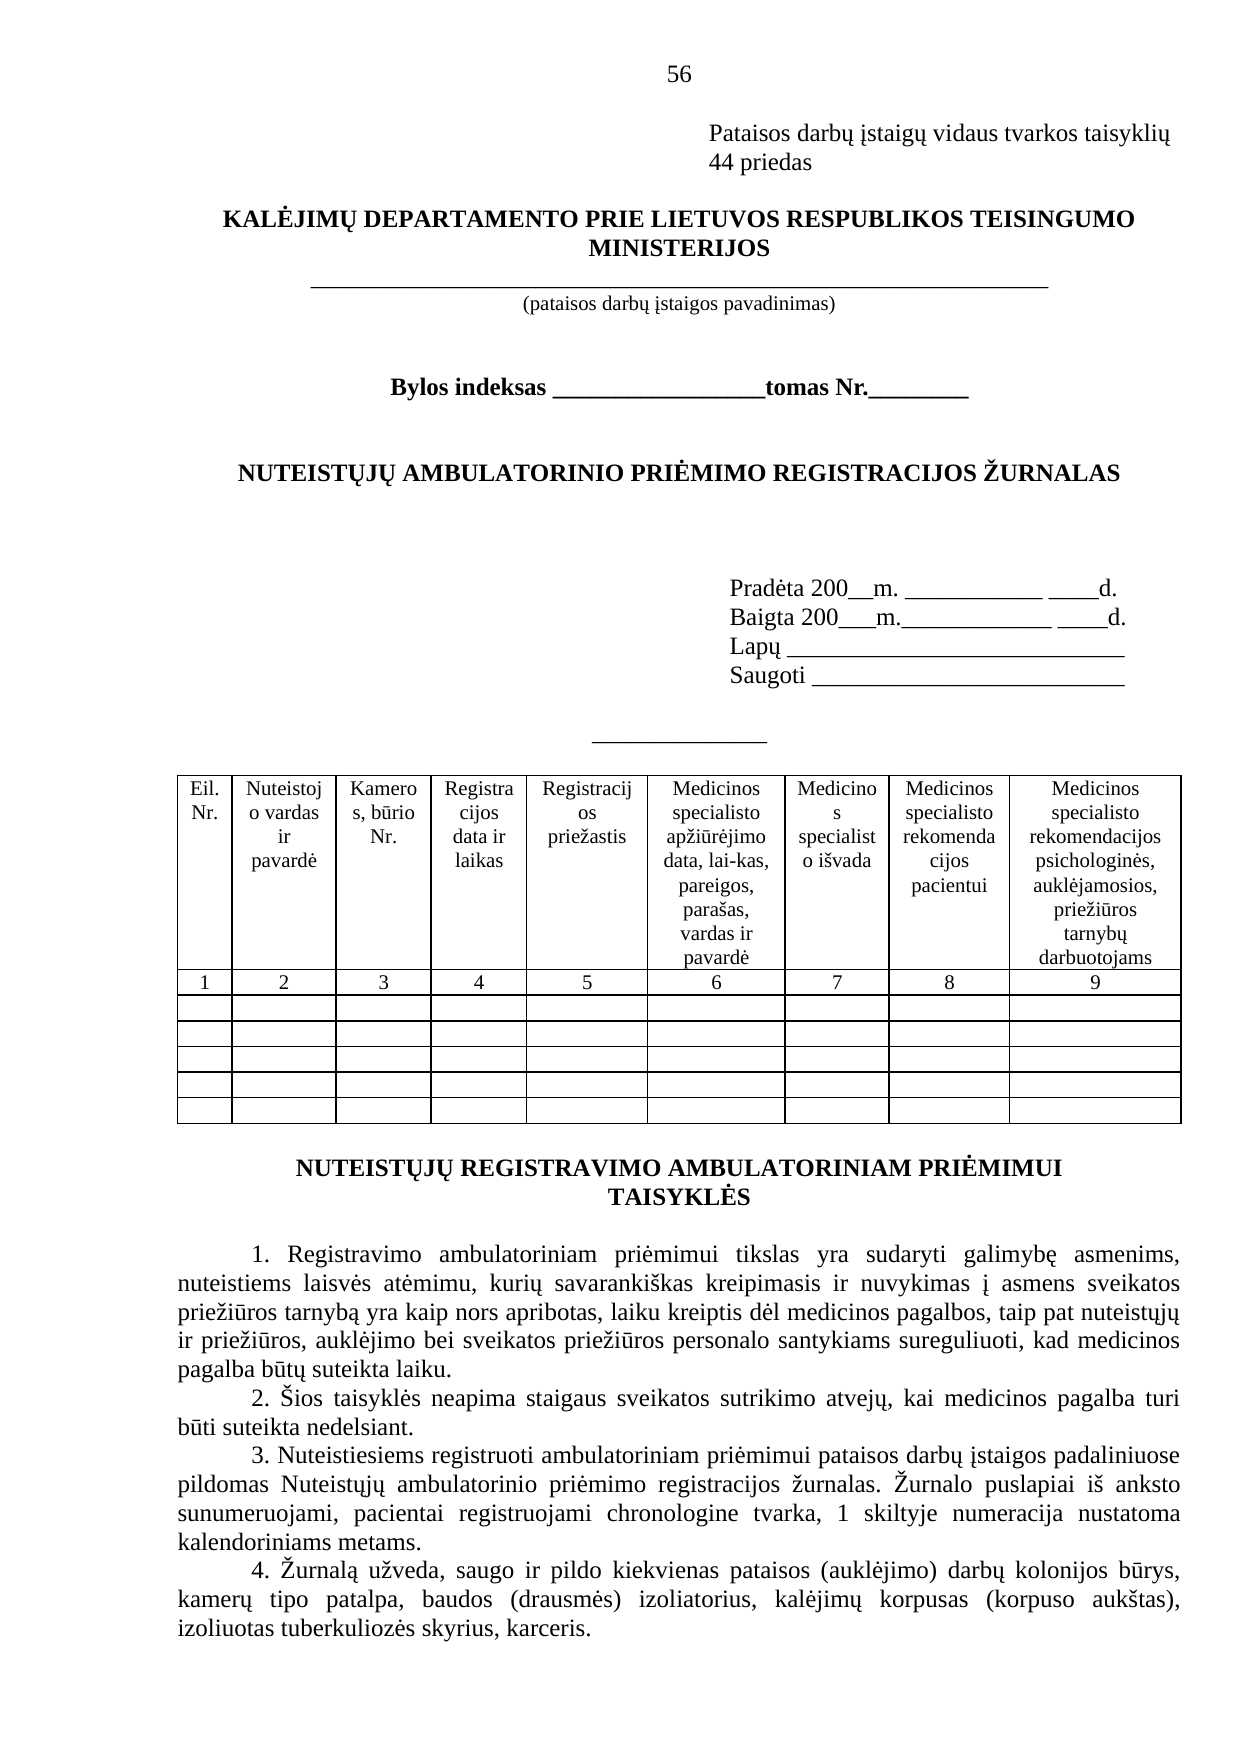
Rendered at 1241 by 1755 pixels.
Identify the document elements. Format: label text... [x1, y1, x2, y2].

table_cell [890, 1098, 1009, 1122]
table_cell [890, 1022, 1009, 1046]
table_cell 8 [890, 970, 1009, 994]
table_cell [178, 1047, 231, 1071]
table_cell [432, 996, 526, 1020]
text 3. Nuteistiesiems registruoti ambulatoriniam priėmimui pataisos darbų įstaigos padaliniuose pildomas Nuteistųjų ambulatorinio priėmimo registracijos žurnalas. Žurnalo puslapiai iš anksto sunumeruojami, pacientai registruojami chronologine tvarka, 1 skiltyje numeracija nustatoma kalendoriniams metams. [177, 1440, 1181, 1555]
table_cell [178, 1022, 231, 1046]
table_cell [432, 1022, 526, 1046]
table_header Kameros, būrio Nr. [337, 776, 430, 969]
table_cell [648, 996, 784, 1020]
text NUTEISTŲJŲ AMBULATORINIO PRIĖMIMO REGISTRACIJOS ŽURNALAS [177, 458, 1181, 487]
table_cell 1 [178, 970, 231, 994]
table_header Registracijos data ir laikas [432, 776, 526, 969]
table_cell [432, 1073, 526, 1097]
table_header Medicinos specialisto apžiūrėjimo data, lai-kas, pareigos, parašas, vardas ir pavardė [648, 776, 784, 969]
table_cell [337, 1022, 430, 1046]
table_cell [233, 1047, 335, 1071]
table_cell [1010, 1022, 1180, 1046]
text Saugoti _________________________ [177, 660, 1181, 688]
table_cell [527, 1022, 647, 1046]
table_cell [337, 1073, 430, 1097]
table_cell [233, 1073, 335, 1097]
table_cell [786, 1098, 888, 1122]
table_cell [648, 1047, 784, 1071]
text NUTEISTŲJŲ REGISTRAVIMO AMBULATORINIAM PRIĖMIMUI [177, 1153, 1181, 1182]
table_cell 7 [786, 970, 888, 994]
table_header Registracijos priežastis [527, 776, 647, 969]
table_cell 5 [527, 970, 647, 994]
text Lapų ___________________________ [177, 631, 1181, 660]
text Bylos indeksas _________________tomas Nr.________ [177, 372, 1181, 401]
text Baigta 200___m.____________ ____d. [177, 602, 1181, 631]
table_cell [527, 1098, 647, 1122]
table_cell [786, 996, 888, 1020]
table_cell [527, 996, 647, 1020]
text 2. Šios taisyklės neapima staigaus sveikatos sutrikimo atvejų, kai medicinos pagalba turi būti suteikta nedelsiant. [177, 1383, 1181, 1440]
table_cell [1010, 1047, 1180, 1071]
table_cell [890, 996, 1009, 1020]
table_cell [233, 1098, 335, 1122]
table_cell [178, 1098, 231, 1122]
table_cell [1010, 996, 1180, 1020]
table_cell [648, 1073, 784, 1097]
table_cell [527, 1073, 647, 1097]
table_cell [337, 1047, 430, 1071]
table_cell [432, 1098, 526, 1122]
text KALĖJIMŲ DEPARTAMENTO PRIE LIETUVOS RESPUBLIKOS TEISINGUMO MINISTERIJOS [177, 204, 1181, 262]
table_header Medicinos specialisto rekomendacijos psichologinės, auklėjamosios, priežiūros tarnybų darbuotojams [1010, 776, 1180, 969]
text (pataisos darbų įstaigos pavadinimas) [177, 291, 1181, 315]
table_cell [648, 1022, 784, 1046]
table_cell 4 [432, 970, 526, 994]
table_cell [786, 1047, 888, 1071]
table_cell [432, 1047, 526, 1071]
table_cell [890, 1047, 1009, 1071]
text TAISYKLĖS [177, 1182, 1181, 1210]
table_cell [786, 1073, 888, 1097]
text ___________________________________________________________ [177, 262, 1181, 291]
table_cell [1010, 1098, 1180, 1122]
table_cell 3 [337, 970, 430, 994]
text 1. Registravimo ambulatoriniam priėmimui tikslas yra sudaryti galimybę asmenims, nuteistiems laisvės atėmimu, kurių savarankiškas kreipimasis ir nuvykimas į asmens sveikatos priežiūros tarnybą yra kaip nors apribotas, laiku kreiptis dėl medicinos pagalbos, taip pat nuteistųjų ir priežiūros, auklėjimo bei sveikatos priežiūros personalo santykiams sureguliuoti, kad medicinos pagalba būtų suteikta laiku. [177, 1239, 1181, 1383]
table_cell [233, 996, 335, 1020]
table_cell [527, 1047, 647, 1071]
text Pataisos darbų įstaigų vidaus tvarkos taisyklių [709, 118, 1181, 147]
table_cell [337, 996, 430, 1020]
table_cell [1010, 1073, 1180, 1097]
table_cell [233, 1022, 335, 1046]
table_cell [786, 1022, 888, 1046]
table_header Eil. Nr. [178, 776, 231, 969]
table_cell [337, 1098, 430, 1122]
table_cell 9 [1010, 970, 1180, 994]
table_cell [648, 1098, 784, 1122]
table_cell [178, 1073, 231, 1097]
text 44 priedas [177, 147, 1181, 176]
table_cell 2 [233, 970, 335, 994]
text Pradėta 200__m. ___________ ____d. [177, 573, 1181, 602]
table_header Medicinos specialisto išvada [786, 776, 888, 969]
text ______________ [177, 717, 1181, 746]
table_cell [178, 996, 231, 1020]
table_header Medicinos specialisto rekomendacijos pacientui [890, 776, 1009, 969]
table_cell [890, 1073, 1009, 1097]
text 4. Žurnalą užveda, saugo ir pildo kiekvienas pataisos (auklėjimo) darbų kolonijos būrys, kamerų tipo patalpa, baudos (drausmės) izoliatorius, kalėjimų korpusas (korpuso aukštas), izoliuotas tuberkuliozės skyrius, karceris. [177, 1555, 1181, 1642]
table_header Nuteistojo vardas ir pavardė [233, 776, 335, 969]
table_cell 6 [648, 970, 784, 994]
